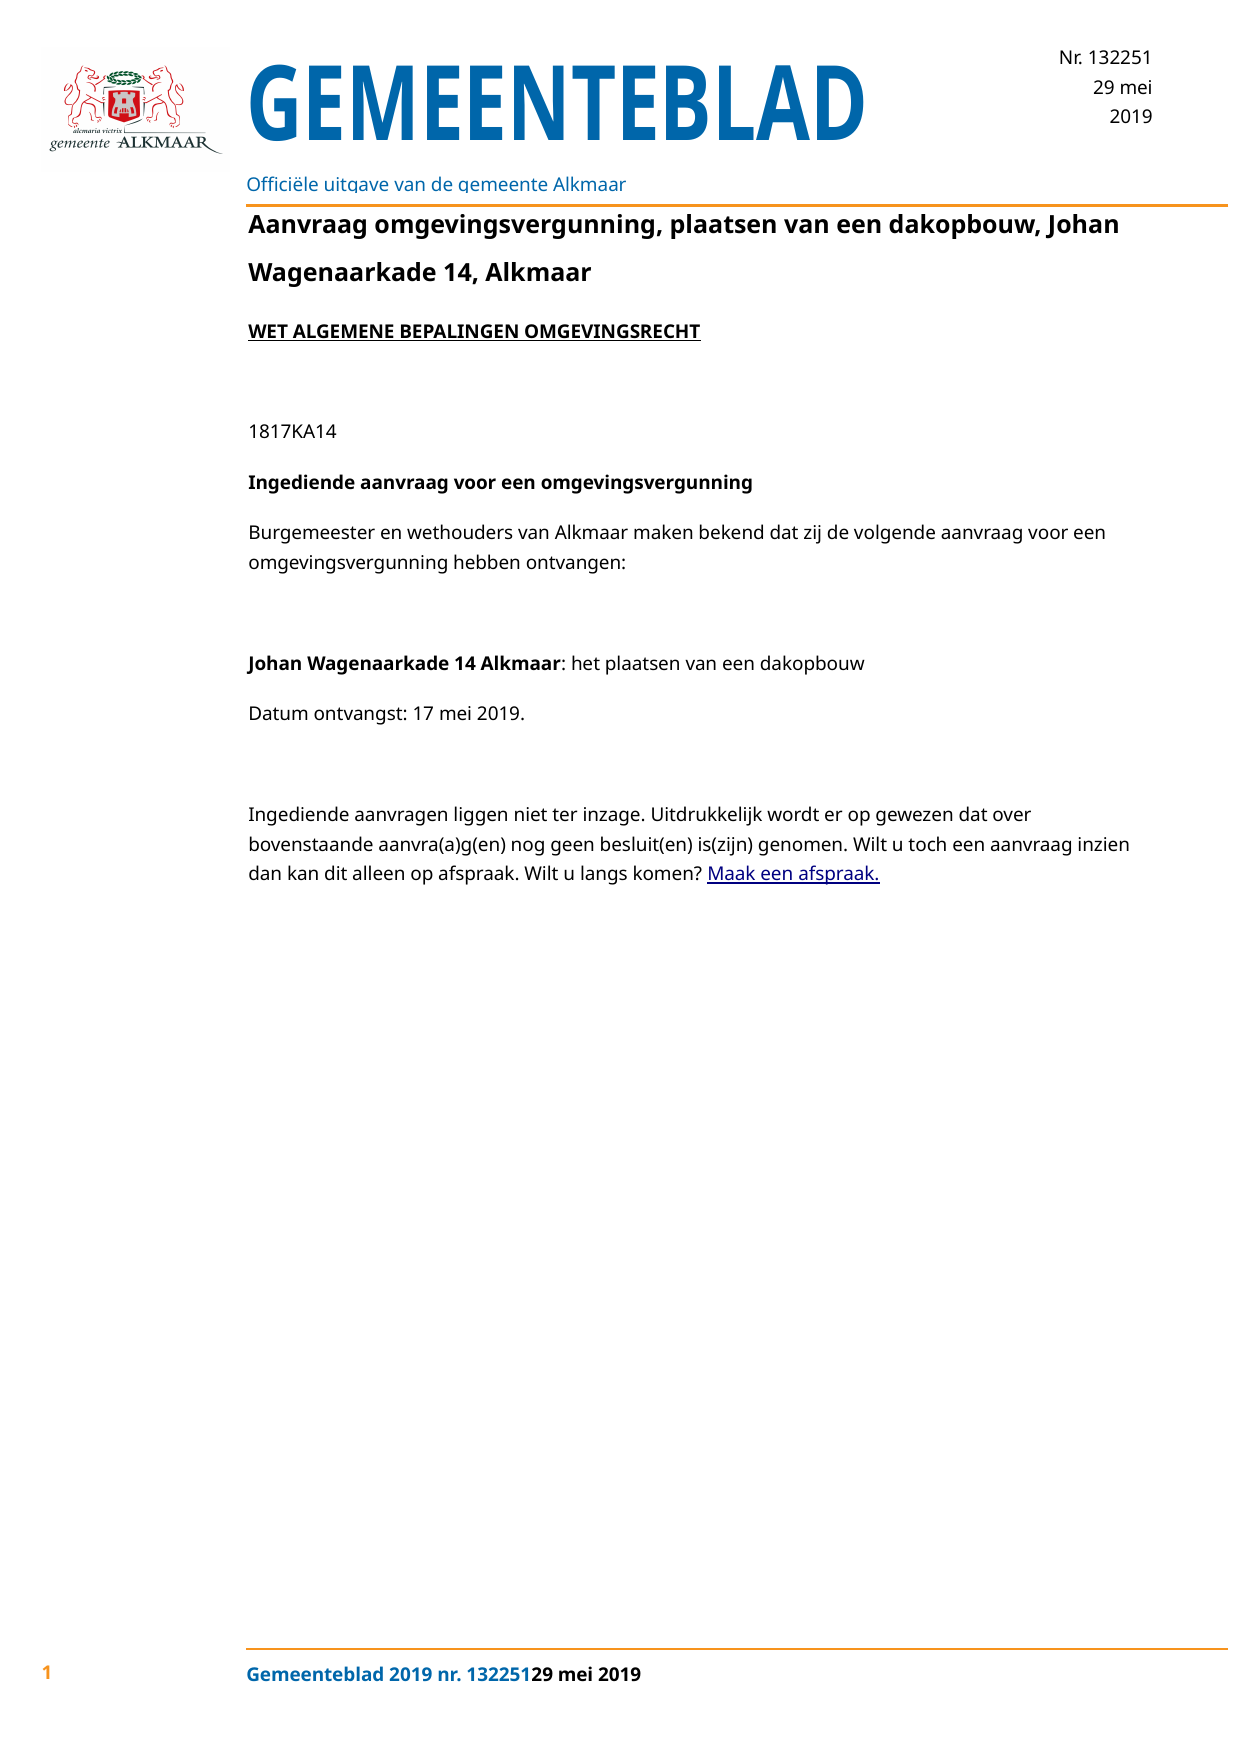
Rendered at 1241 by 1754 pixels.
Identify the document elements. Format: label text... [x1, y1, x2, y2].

text 1817KA14 [248, 419, 1152, 444]
text Burgemeester en wethouders van Alkmaar maken bekend dat zij de volgende aanvraag voor een omgevingsvergunning hebben ontvangen: [248, 519, 1152, 575]
text Datum ontvangst: 17 mei 2019. [248, 700, 1152, 726]
text Ingediende aanvragen liggen niet ter inzage. Uitdrukkelijk wordt er op gewezen dat over bovenstaande aanvra(a)g(en) nog geen besluit(en) is(zijn) genomen. Wilt u toch een aanvraag inzien dan kan dit alleen op afspraak. Wilt u langs komen? Maak een afspraak. [248, 801, 1152, 886]
picture [41, 47, 231, 172]
text WET ALGEMENE BEPALINGEN OMGEVINGSRECHT [248, 318, 1152, 344]
text Johan Wagenaarkade 14 Alkmaar: het plaatsen van een dakopbouw [248, 650, 1152, 676]
text Ingediende aanvraag voor een omgevingsvergunning [248, 469, 1152, 495]
text Aanvraag omgevingsvergunning, plaatsen van een dakopbouw, Johan Wagenaarkade 14, Alkmaar [248, 207, 1152, 288]
